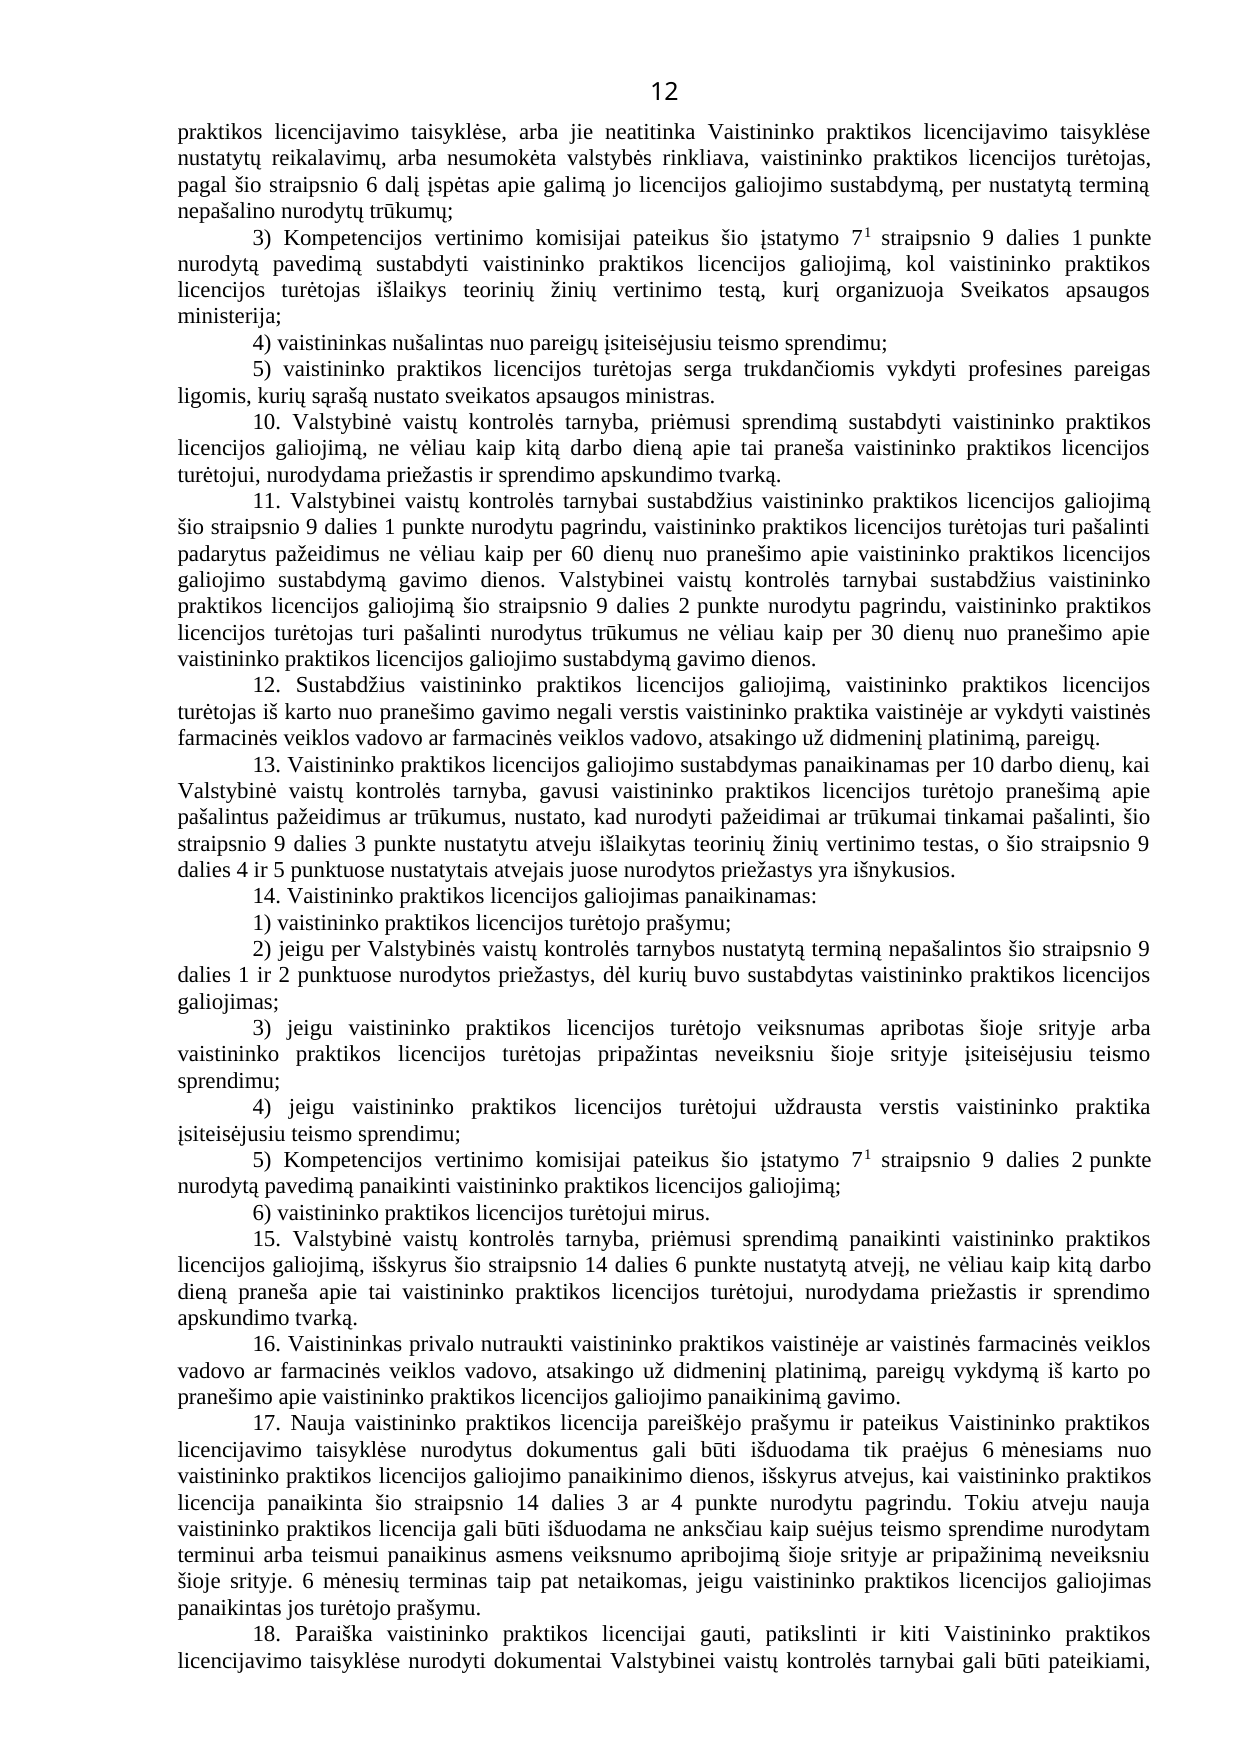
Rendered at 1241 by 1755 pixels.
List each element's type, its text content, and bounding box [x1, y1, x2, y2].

text 1) vaistininko praktikos licencijos turėtojo prašymu; [177, 909, 1152, 935]
text 15. Valstybinė vaistų kontrolės tarnyba, priėmusi sprendimą panaikinti vaistininko praktikos licencijos galiojimą, išskyrus šio straipsnio 14 dalies 6 punkte nustatytą atvejį, ne vėliau kaip kitą darbo dieną praneša apie tai vaistininko praktikos licencijos turėtojui, nurodydama priežastis ir sprendimo apskundimo tvarką. [177, 1225, 1152, 1330]
text 3) Kompetencijos vertinimo komisijai pateikus šio įstatymo 71 straipsnio 9 dalies 1 punkte nurodytą pavedimą sustabdyti vaistininko praktikos licencijos galiojimą, kol vaistininko praktikos licencijos turėtojas išlaikys teorinių žinių vertinimo testą, kurį organizuoja Sveikatos apsaugos ministerija; [177, 223, 1152, 329]
text 14. Vaistininko praktikos licencijos galiojimas panaikinamas: [177, 882, 1152, 909]
text 4) vaistininkas nušalintas nuo pareigų įsiteisėjusiu teismo sprendimu; [177, 329, 1152, 355]
text 4) jeigu vaistininko praktikos licencijos turėtojui uždrausta verstis vaistininko praktika įsiteisėjusiu teismo sprendimu; [177, 1093, 1152, 1146]
text 12. Sustabdžius vaistininko praktikos licencijos galiojimą, vaistininko praktikos licencijos turėtojas iš karto nuo pranešimo gavimo negali verstis vaistininko praktika vaistinėje ar vykdyti vaistinės farmacinės veiklos vadovo ar farmacinės veiklos vadovo, atsakingo už didmeninį platinimą, pareigų. [177, 672, 1152, 751]
text 5) vaistininko praktikos licencijos turėtojas serga trukdančiomis vykdyti profesines pareigas ligomis, kurių sąrašą nustato sveikatos apsaugos ministras. [177, 355, 1152, 408]
text 16. Vaistininkas privalo nutraukti vaistininko praktikos vaistinėje ar vaistinės farmacinės veiklos vadovo ar farmacinės veiklos vadovo, atsakingo už didmeninį platinimą, pareigų vykdymą iš karto po pranešimo apie vaistininko praktikos licencijos galiojimo panaikinimą gavimo. [177, 1330, 1152, 1409]
text 18. Paraiška vaistininko praktikos licencijai gauti, patikslinti ir kiti Vaistininko praktikos licencijavimo taisyklėse nurodyti dokumentai Valstybinei vaistų kontrolės tarnybai gali būti pateikiami, [177, 1620, 1152, 1673]
text 17. Nauja vaistininko praktikos licencija pareiškėjo prašymu ir pateikus Vaistininko praktikos licencijavimo taisyklėse nurodytus dokumentus gali būti išduodama tik praėjus 6 mėnesiams nuo vaistininko praktikos licencijos galiojimo panaikinimo dienos, išskyrus atvejus, kai vaistininko praktikos licencija panaikinta šio straipsnio 14 dalies 3 ar 4 punkte nurodytu pagrindu. Tokiu atveju nauja vaistininko praktikos licencija gali būti išduodama ne anksčiau kaip suėjus teismo sprendime nurodytam terminui arba teismui panaikinus asmens veiksnumo apribojimą šioje srityje ar pripažinimą neveiksniu šioje srityje. 6 mėnesių terminas taip pat netaikomas, jeigu vaistininko praktikos licencijos galiojimas panaikintas jos turėtojo prašymu. [177, 1409, 1152, 1620]
text 2) jeigu per Valstybinės vaistų kontrolės tarnybos nustatytą terminą nepašalintos šio straipsnio 9 dalies 1 ir 2 punktuose nurodytos priežastys, dėl kurių buvo sustabdytas vaistininko praktikos licencijos galiojimas; [177, 935, 1152, 1014]
text 11. Valstybinei vaistų kontrolės tarnybai sustabdžius vaistininko praktikos licencijos galiojimą šio straipsnio 9 dalies 1 punkte nurodytu pagrindu, vaistininko praktikos licencijos turėtojas turi pašalinti padarytus pažeidimus ne vėliau kaip per 60 dienų nuo pranešimo apie vaistininko praktikos licencijos galiojimo sustabdymą gavimo dienos. Valstybinei vaistų kontrolės tarnybai sustabdžius vaistininko praktikos licencijos galiojimą šio straipsnio 9 dalies 2 punkte nurodytu pagrindu, vaistininko praktikos licencijos turėtojas turi pašalinti nurodytus trūkumus ne vėliau kaip per 30 dienų nuo pranešimo apie vaistininko praktikos licencijos galiojimo sustabdymą gavimo dienos. [177, 487, 1152, 672]
text 6) vaistininko praktikos licencijos turėtojui mirus. [177, 1199, 1152, 1225]
text 5) Kompetencijos vertinimo komisijai pateikus šio įstatymo 71 straipsnio 9 dalies 2 punkte nurodytą pavedimą panaikinti vaistininko praktikos licencijos galiojimą; [177, 1146, 1152, 1199]
text 13. Vaistininko praktikos licencijos galiojimo sustabdymas panaikinamas per 10 darbo dienų, kai Valstybinė vaistų kontrolės tarnyba, gavusi vaistininko praktikos licencijos turėtojo pranešimą apie pašalintus pažeidimus ar trūkumus, nustato, kad nurodyti pažeidimai ar trūkumai tinkamai pašalinti, šio straipsnio 9 dalies 3 punkte nustatytu atveju išlaikytas teorinių žinių vertinimo testas, o šio straipsnio 9 dalies 4 ir 5 punktuose nustatytais atvejais juose nurodytos priežastys yra išnykusios. [177, 751, 1152, 882]
text 10. Valstybinė vaistų kontrolės tarnyba, priėmusi sprendimą sustabdyti vaistininko praktikos licencijos galiojimą, ne vėliau kaip kitą darbo dieną apie tai praneša vaistininko praktikos licencijos turėtojui, nurodydama priežastis ir sprendimo apskundimo tvarką. [177, 408, 1152, 487]
text 3) jeigu vaistininko praktikos licencijos turėtojo veiksnumas apribotas šioje srityje arba vaistininko praktikos licencijos turėtojas pripažintas neveiksniu šioje srityje įsiteisėjusiu teismo sprendimu; [177, 1014, 1152, 1093]
text praktikos licencijavimo taisyklėse, arba jie neatitinka Vaistininko praktikos licencijavimo taisyklėse nustatytų reikalavimų, arba nesumokėta valstybės rinkliava, vaistininko praktikos licencijos turėtojas, pagal šio straipsnio 6 dalį įspėtas apie galimą jo licencijos galiojimo sustabdymą, per nustatytą terminą nepašalino nurodytų trūkumų; [177, 118, 1152, 223]
